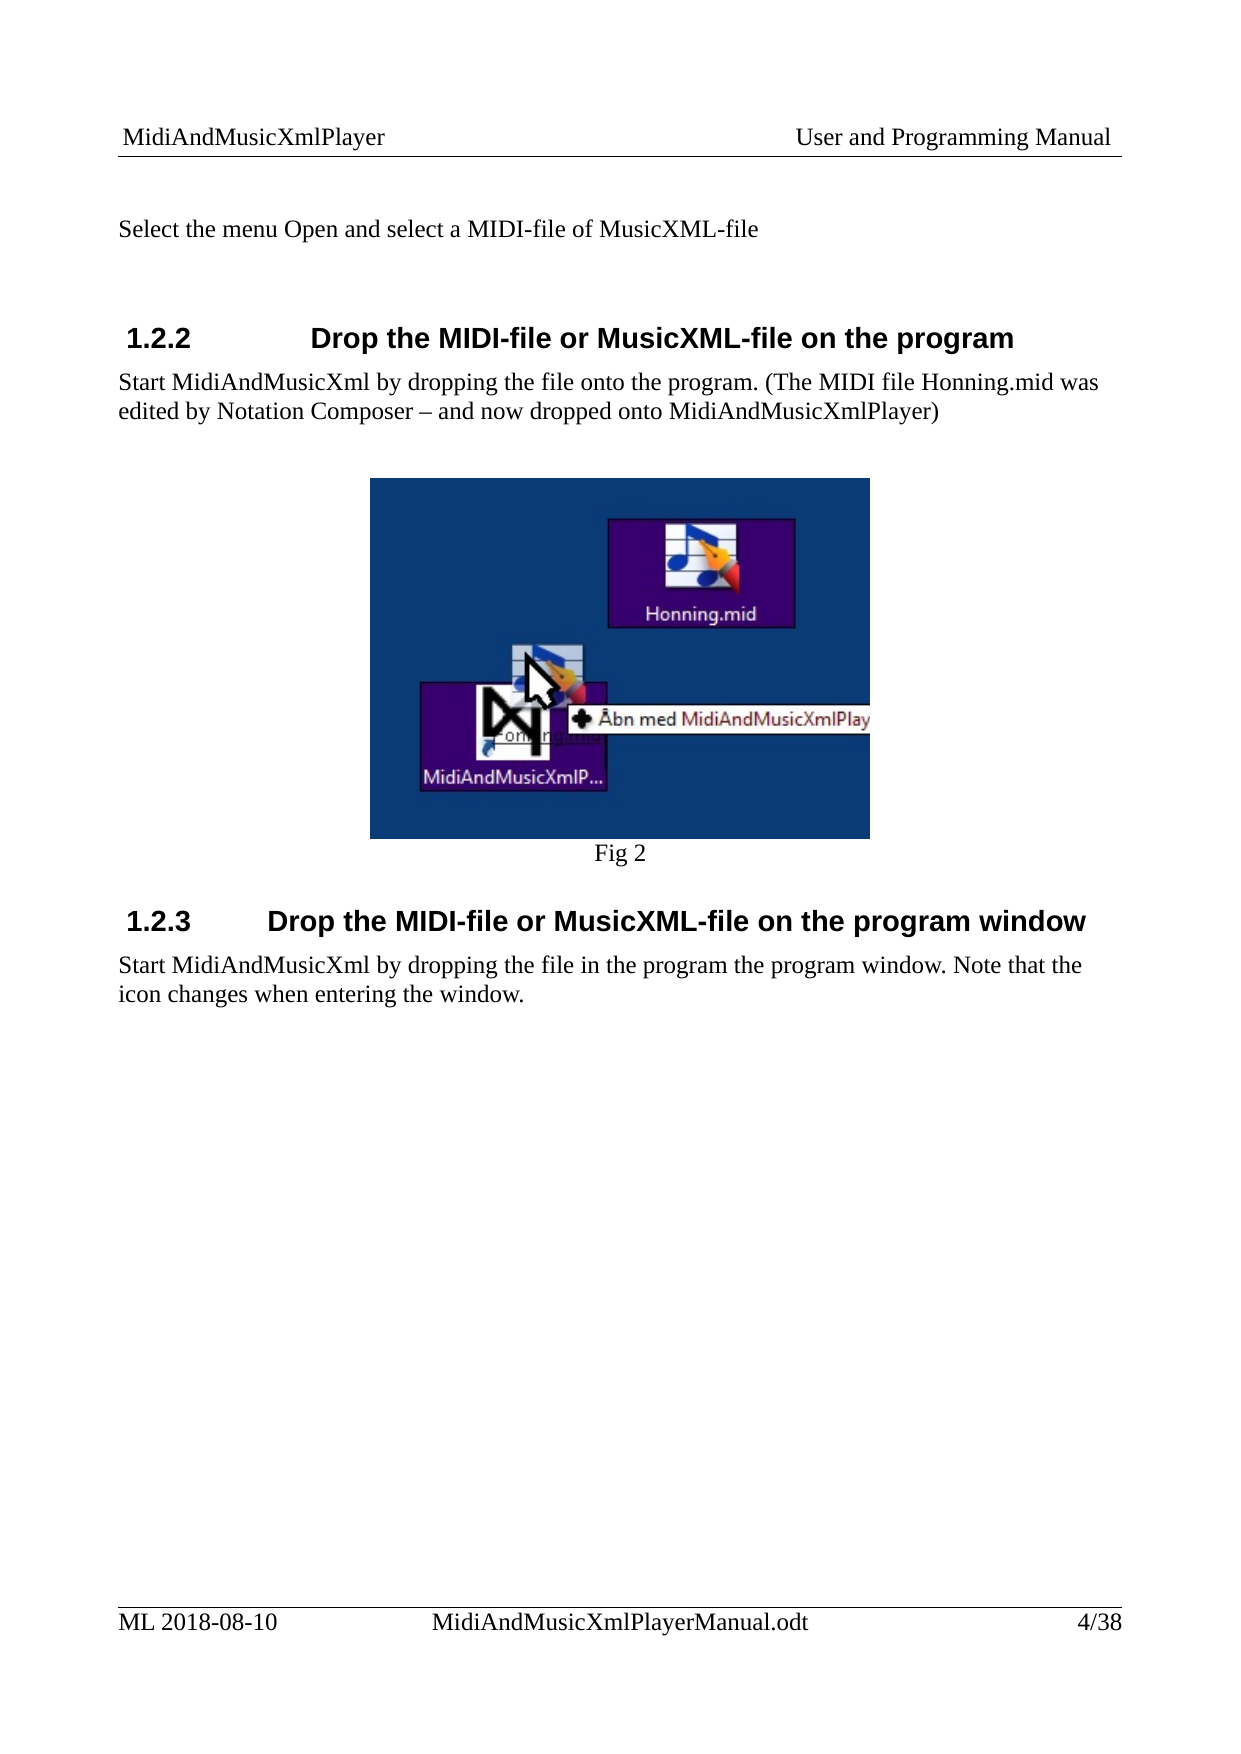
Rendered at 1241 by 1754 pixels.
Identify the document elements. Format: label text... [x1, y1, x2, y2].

subtitle Drop the MIDI-file or MusicXML-file on the program window [118, 904, 1122, 938]
text Select the menu Open and select a MIDI-file of MusicXML-file [118, 214, 1122, 243]
text Start MidiAndMusicXml by dropping the file onto the program. (The MIDI file Honning.mid was edited by Notation Composer – and now dropped onto MidiAndMusicXmlPlayer) [118, 367, 1122, 425]
subtitle Drop the MIDI-file or MusicXML-file on the program [118, 321, 1122, 355]
picture [370, 478, 870, 839]
text Fig 2 [118, 479, 1122, 867]
text Start MidiAndMusicXml by dropping the file in the program the program window. Note that the icon changes when entering the window. [118, 950, 1122, 1008]
